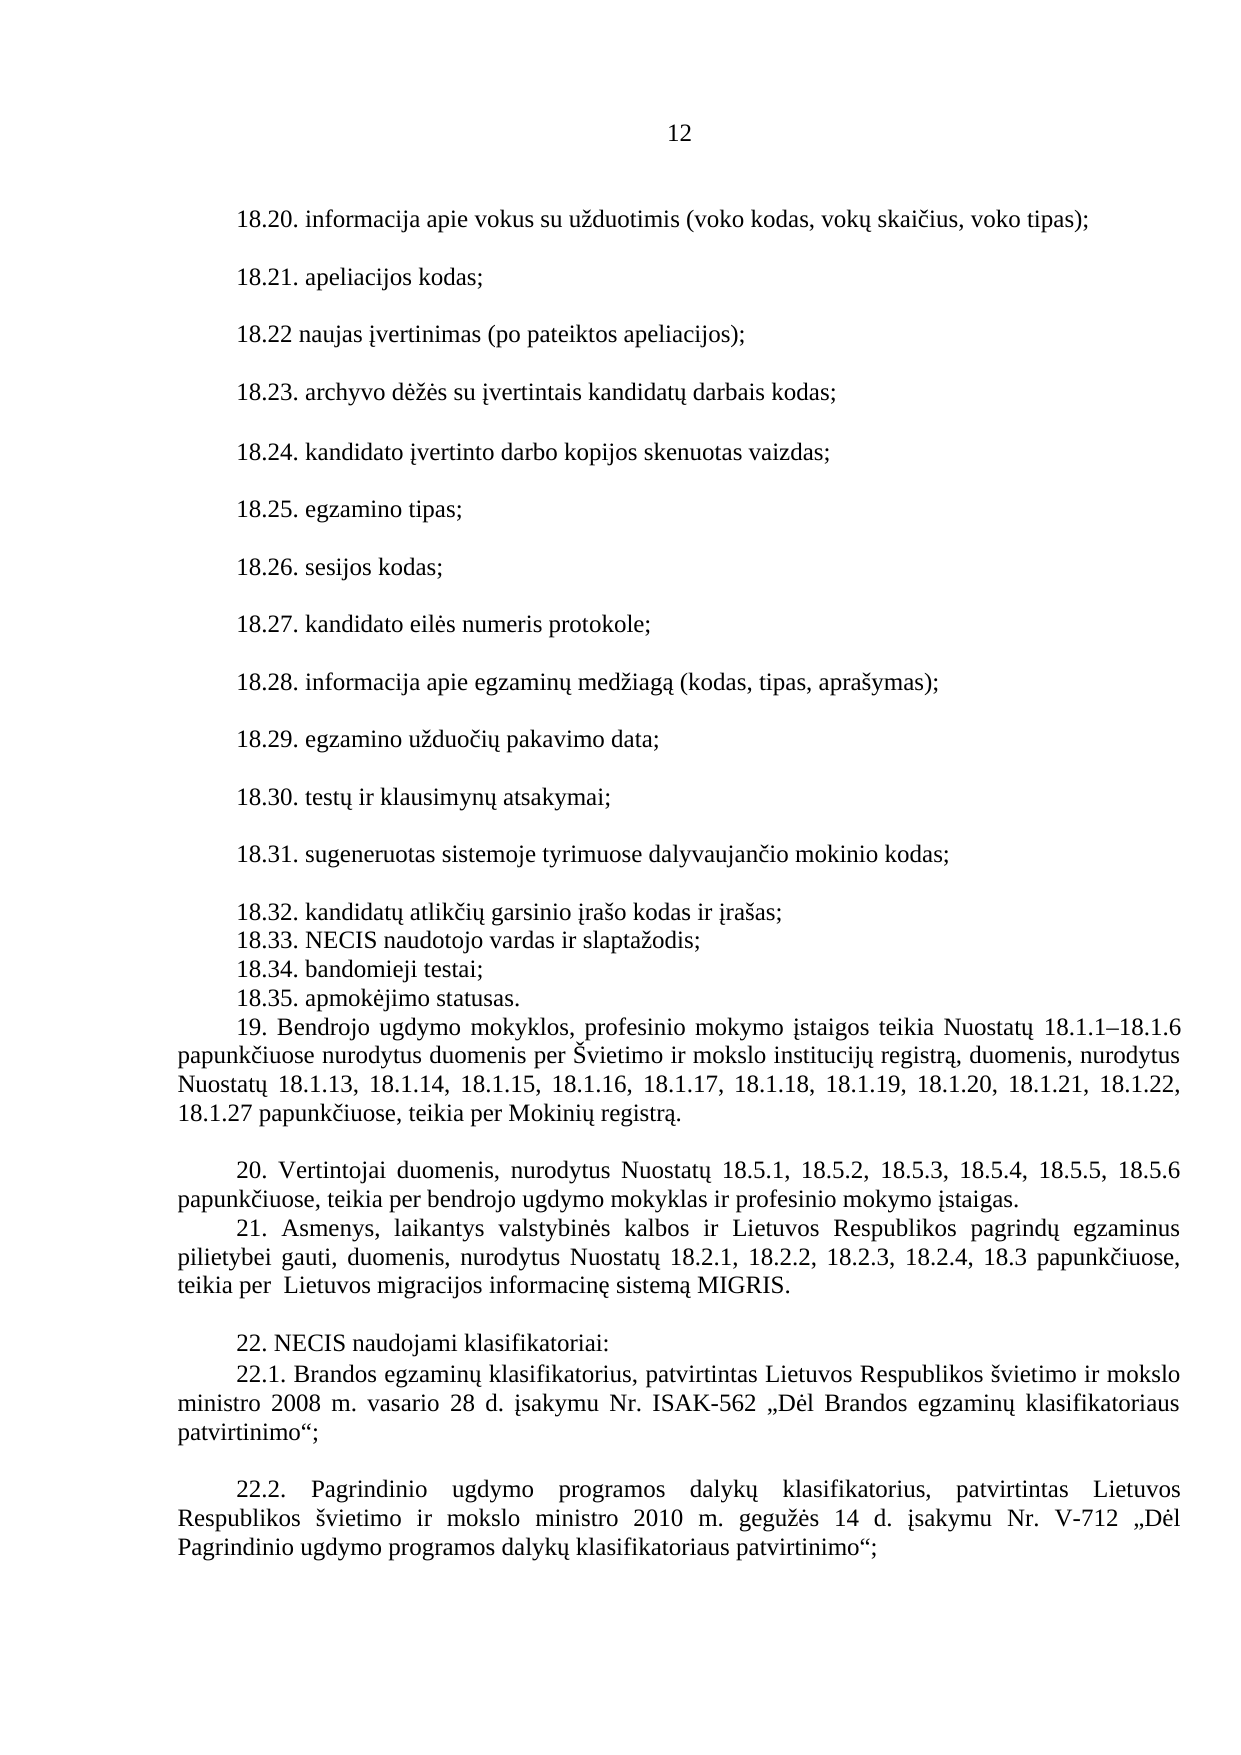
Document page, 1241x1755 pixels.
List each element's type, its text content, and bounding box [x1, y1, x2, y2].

text 18.21. apeliacijos kodas; [177, 262, 1181, 291]
text 18.31. sugeneruotas sistemoje tyrimuose dalyvaujančio mokinio kodas; [177, 839, 1181, 868]
text 20. Vertintojai duomenis, nurodytus Nuostatų 18.5.1, 18.5.2, 18.5.3, 18.5.4, 18.5.5, 18.5.6 papunkčiuose, teikia per bendrojo ugdymo mokyklas ir profesinio mokymo įstaigas. [177, 1156, 1181, 1213]
text 22.2. Pagrindinio ugdymo programos dalykų klasifikatorius, patvirtintas Lietuvos Respublikos švietimo ir mokslo ministro 2010 m. gegužės 14 d. įsakymu Nr. V-712 „Dėl Pagrindinio ugdymo programos dalykų klasifikatoriaus patvirtinimo“; [177, 1474, 1181, 1560]
text 18.27. kandidato eilės numeris protokole; [177, 609, 1181, 638]
text 18.35. apmokėjimo statusas. [177, 983, 1181, 1012]
text 18.32. kandidatų atlikčių garsinio įrašo kodas ir įrašas; [177, 897, 1181, 926]
text 18.30. testų ir klausimynų atsakymai; [177, 782, 1181, 811]
text 22.1. Brandos egzaminų klasifikatorius, patvirtintas Lietuvos Respublikos švietimo ir mokslo ministro 2008 m. vasario 28 d. įsakymu Nr. ISAK-562 „Dėl Brandos egzaminų klasifikatoriaus patvirtinimo“; [177, 1359, 1181, 1445]
text 18.24. kandidato įvertinto darbo kopijos skenuotas vaizdas; [177, 437, 1181, 466]
text 18.22 naujas įvertinimas (po pateiktos apeliacijos); [177, 319, 1181, 348]
text 18.26. sesijos kodas; [177, 552, 1181, 581]
text 18.29. egzamino užduočių pakavimo data; [177, 724, 1181, 753]
text 18.34. bandomieji testai; [177, 954, 1181, 983]
text 18.28. informacija apie egzaminų medžiagą (kodas, tipas, aprašymas); [177, 667, 1181, 696]
text 22. NECIS naudojami klasifikatoriai: [177, 1328, 1181, 1357]
text 18.23. archyvo dėžės su įvertintais kandidatų darbais kodas; [177, 377, 1181, 406]
text 18.33. NECIS naudotojo vardas ir slaptažodis; [177, 926, 1181, 954]
text 18.20. informacija apie vokus su užduotimis (voko kodas, vokų skaičius, voko tipas); [177, 204, 1181, 233]
text 19. Bendrojo ugdymo mokyklos, profesinio mokymo įstaigos teikia Nuostatų 18.1.1–18.1.6 papunkčiuose nurodytus duomenis per Švietimo ir mokslo institucijų registrą, duomenis, nurodytus Nuostatų 18.1.13, 18.1.14, 18.1.15, 18.1.16, 18.1.17, 18.1.18, 18.1.19, 18.1.20, 18.1.21, 18.1.22, 18.1.27 papunkčiuose, teikia per Mokinių registrą. [177, 1012, 1181, 1127]
text 18.25. egzamino tipas; [177, 494, 1181, 523]
text 21. Asmenys, laikantys valstybinės kalbos ir Lietuvos Respublikos pagrindų egzaminus pilietybei gauti, duomenis, nurodytus Nuostatų 18.2.1, 18.2.2, 18.2.3, 18.2.4, 18.3 papunkčiuose, teikia per Lietuvos migracijos informacinę sistemą MIGRIS. [177, 1213, 1181, 1299]
